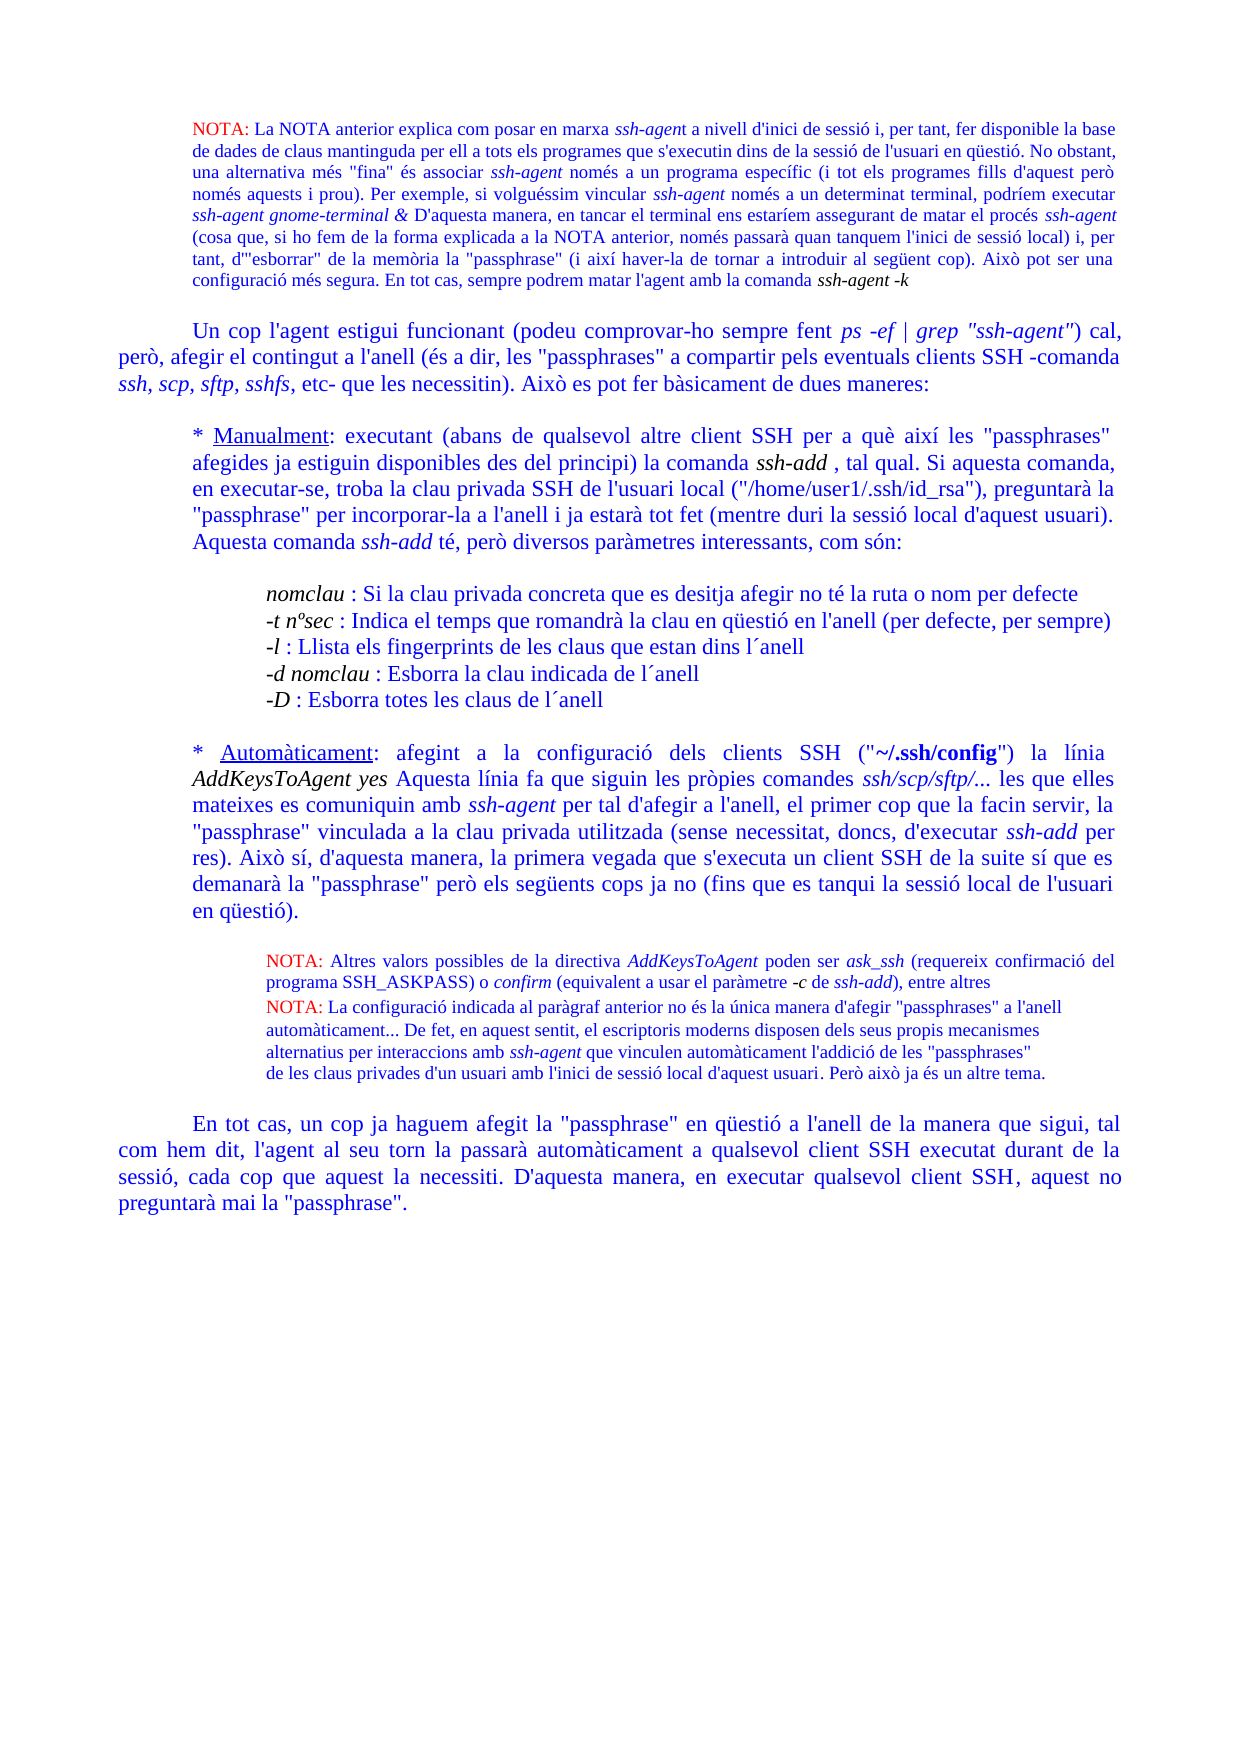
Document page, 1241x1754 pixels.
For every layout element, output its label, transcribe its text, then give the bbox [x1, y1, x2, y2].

text En tot cas, un cop ja haguem afegit la "passphrase" en qüestió a l'anell de la manera que sigui, tal com hem dit, l'agent al seu torn la passarà automàticament a qualsevol client SSH executat durant de la sessió, cada cop que aquest la necessiti. D'aquesta manera, en executar qualsevol client SSH, aquest no preguntarà mai la "passphrase". [118, 1110, 1122, 1215]
text * Manualment: executant (abans de qualsevol altre client SSH per a què així les "passphrases" afegides ja estiguin disponibles des del principi) la comanda ssh-add , tal qual. Si aquesta comanda, en executar-se, troba la clau privada SSH de l'usuari local ("/home/user1/.ssh/id_rsa"), preguntarà la "passphrase" per incorporar-la a l'anell i ja estarà tot fet (mentre duri la sessió local d'aquest usuari). Aquesta comanda ssh-add té, però diversos paràmetres interessants, com són: [118, 422, 1122, 554]
text * Automàticament: afegint a la configuració dels clients SSH ("~/.ssh/config") la línia AddKeysToAgent yes Aquesta línia fa que siguin les pròpies comandes ssh/scp/sftp/... les que elles mateixes es comuniquin amb ssh-agent per tal d'afegir a l'anell, el primer cop que la facin servir, la "passphrase" vinculada a la clau privada utilitzada (sense necessitat, doncs, d'executar ssh-add per res). Això sí, d'aquesta manera, la primera vegada que s'executa un client SSH de la suite sí que es demanarà la "passphrase" però els següents cops ja no (fins que es tanqui la sessió local de l'usuari en qüestió). [118, 739, 1122, 923]
text -D : Esborra totes les claus de l´anell [118, 686, 1122, 712]
text NOTA: La configuració indicada al paràgraf anterior no és la única manera d'afegir "passphrases" a l'anell automàticament... De fet, en aquest sentit, el escriptoris moderns disposen dels seus propis mecanismes alternatius per interaccions amb ssh-agent que vinculen automàticament l'addició de les "passphrases" [118, 993, 1122, 1062]
text -t nºsec : Indica el temps que romandrà la clau en qüestió en l'anell (per defecte, per sempre) [118, 607, 1122, 633]
text -d nomclau : Esborra la clau indicada de l´anell [118, 659, 1122, 686]
text NOTA: La NOTA anterior explica com posar en marxa ssh-agent a nivell d'inici de sessió i, per tant, fer disponible la base de dades de claus mantinguda per ell a tots els programes que s'executin dins de la sessió de l'usuari en qüestió. No obstant, una alternativa més "fina" és associar ssh-agent només a un programa específic (i tot els programes fills d'aquest però només aquests i prou). Per exemple, si volguéssim vincular ssh-agent només a un determinat terminal, podríem executar ssh-agent gnome-terminal & D'aquesta manera, en tancar el terminal ens estaríem assegurant de matar el procés ssh-agent (cosa que, si ho fem de la forma explicada a la NOTA anterior, només passarà quan tanquem l'inici de sessió local) i, per tant, d'"esborrar" de la memòria la "passphrase" (i així haver-la de tornar a introduir al següent cop). Això pot ser una configuració més segura. En tot cas, sempre podrem matar l'agent amb la comanda ssh-agent -k [118, 118, 1122, 291]
text de les claus privades d'un usuari amb l'inici de sessió local d'aquest usuari. Però això ja és un altre tema. [118, 1062, 1122, 1084]
text nomclau : Si la clau privada concreta que es desitja afegir no té la ruta o nom per defecte [118, 581, 1122, 607]
text Un cop l'agent estigui funcionant (podeu comprovar-ho sempre fent ps -ef | grep "ssh-agent") cal, però, afegir el contingut a l'anell (és a dir, les "passphrases" a compartir pels eventuals clients SSH -comanda ssh, scp, sftp, sshfs, etc- que les necessitin). Això es pot fer bàsicament de dues maneres: [118, 317, 1122, 396]
text -l : Llista els fingerprints de les claus que estan dins l´anell [118, 633, 1122, 659]
text NOTA: Altres valors possibles de la directiva AddKeysToAgent poden ser ask_ssh (requereix confirmació del programa SSH_ASKPASS) o confirm (equivalent a usar el paràmetre -c de ssh-add), entre altres [118, 949, 1122, 993]
